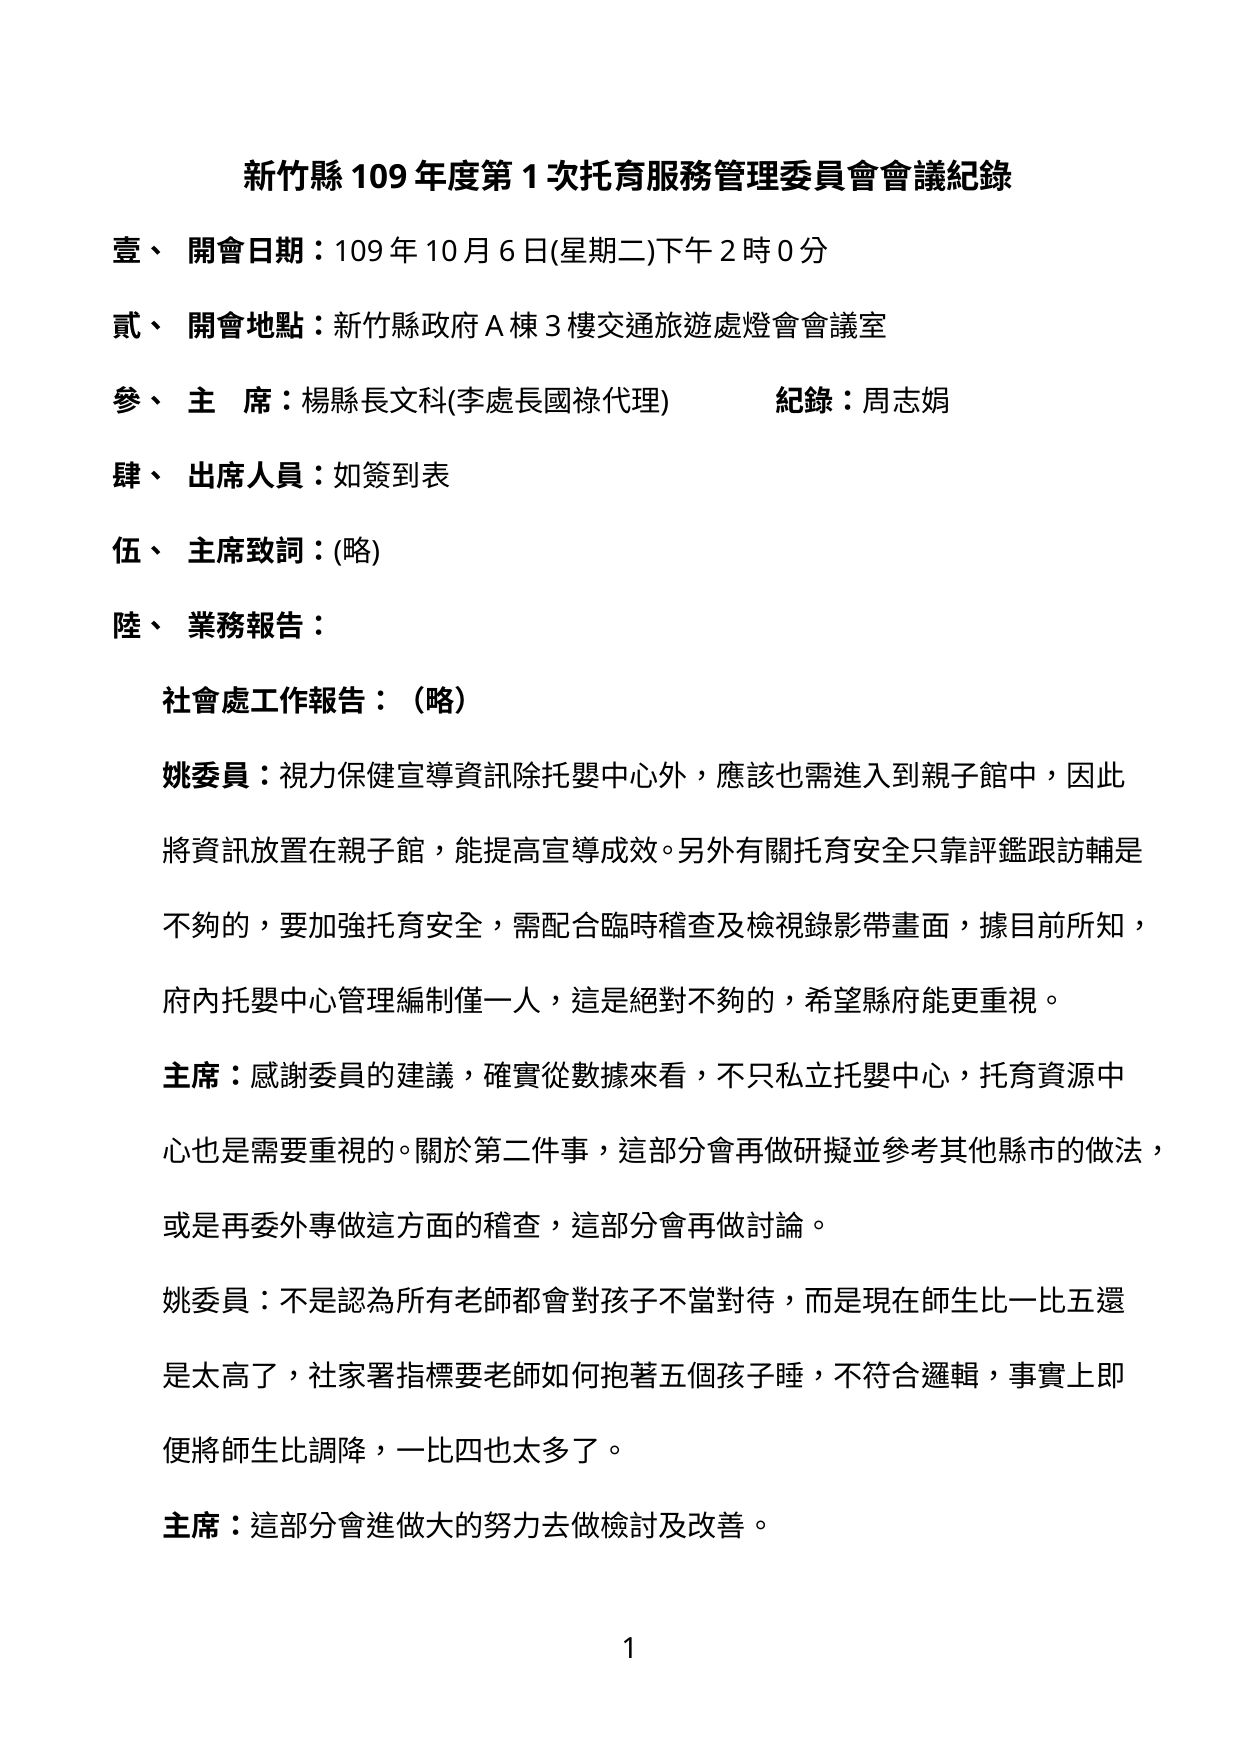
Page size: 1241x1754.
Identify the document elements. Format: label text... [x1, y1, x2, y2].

list 主席致詞：(略) [112, 511, 1144, 586]
text 主席：這部分會進做大的努力去做檢討及改善。 [162, 1486, 1144, 1561]
text 新竹縣109年度第1次托育服務管理委員會會議紀錄 [112, 136, 1144, 211]
list 開會日期：109年10月6日(星期二)下午2時0分 [112, 211, 1144, 286]
list 出席人員：如簽到表 [112, 436, 1144, 511]
text 社會處工作報告：（略） [162, 661, 1144, 736]
text 主席：感謝委員的建議，確實從數據來看，不只私立托嬰中心，托育資源中心也是需要重視的。關於第二件事，這部分會再做研擬並參考其他縣市的做法，或是再委外專做這方面的稽查，這部分會再做討論。 [162, 1036, 1144, 1261]
list 主 席：楊縣長文科(李處長國祿代理) 紀錄：周志娟 [112, 361, 1144, 436]
list 業務報告： [112, 586, 1144, 661]
text 姚委員：視力保健宣導資訊除托嬰中心外，應該也需進入到親子館中，因此將資訊放置在親子館，能提高宣導成效。另外有關托育安全只靠評鑑跟訪輔是不夠的，要加強托育安全，需配合臨時稽查及檢視錄影帶畫面，據目前所知，府內托嬰中心管理編制僅一人，這是絕對不夠的，希望縣府能更重視。 [162, 736, 1144, 1036]
list 開會地點：新竹縣政府A棟3樓交通旅遊處燈會會議室 [112, 286, 1144, 361]
text 姚委員：不是認為所有老師都會對孩子不當對待，而是現在師生比一比五還是太高了，社家署指標要老師如何抱著五個孩子睡，不符合邏輯，事實上即便將師生比調降，一比四也太多了。 [162, 1261, 1144, 1486]
